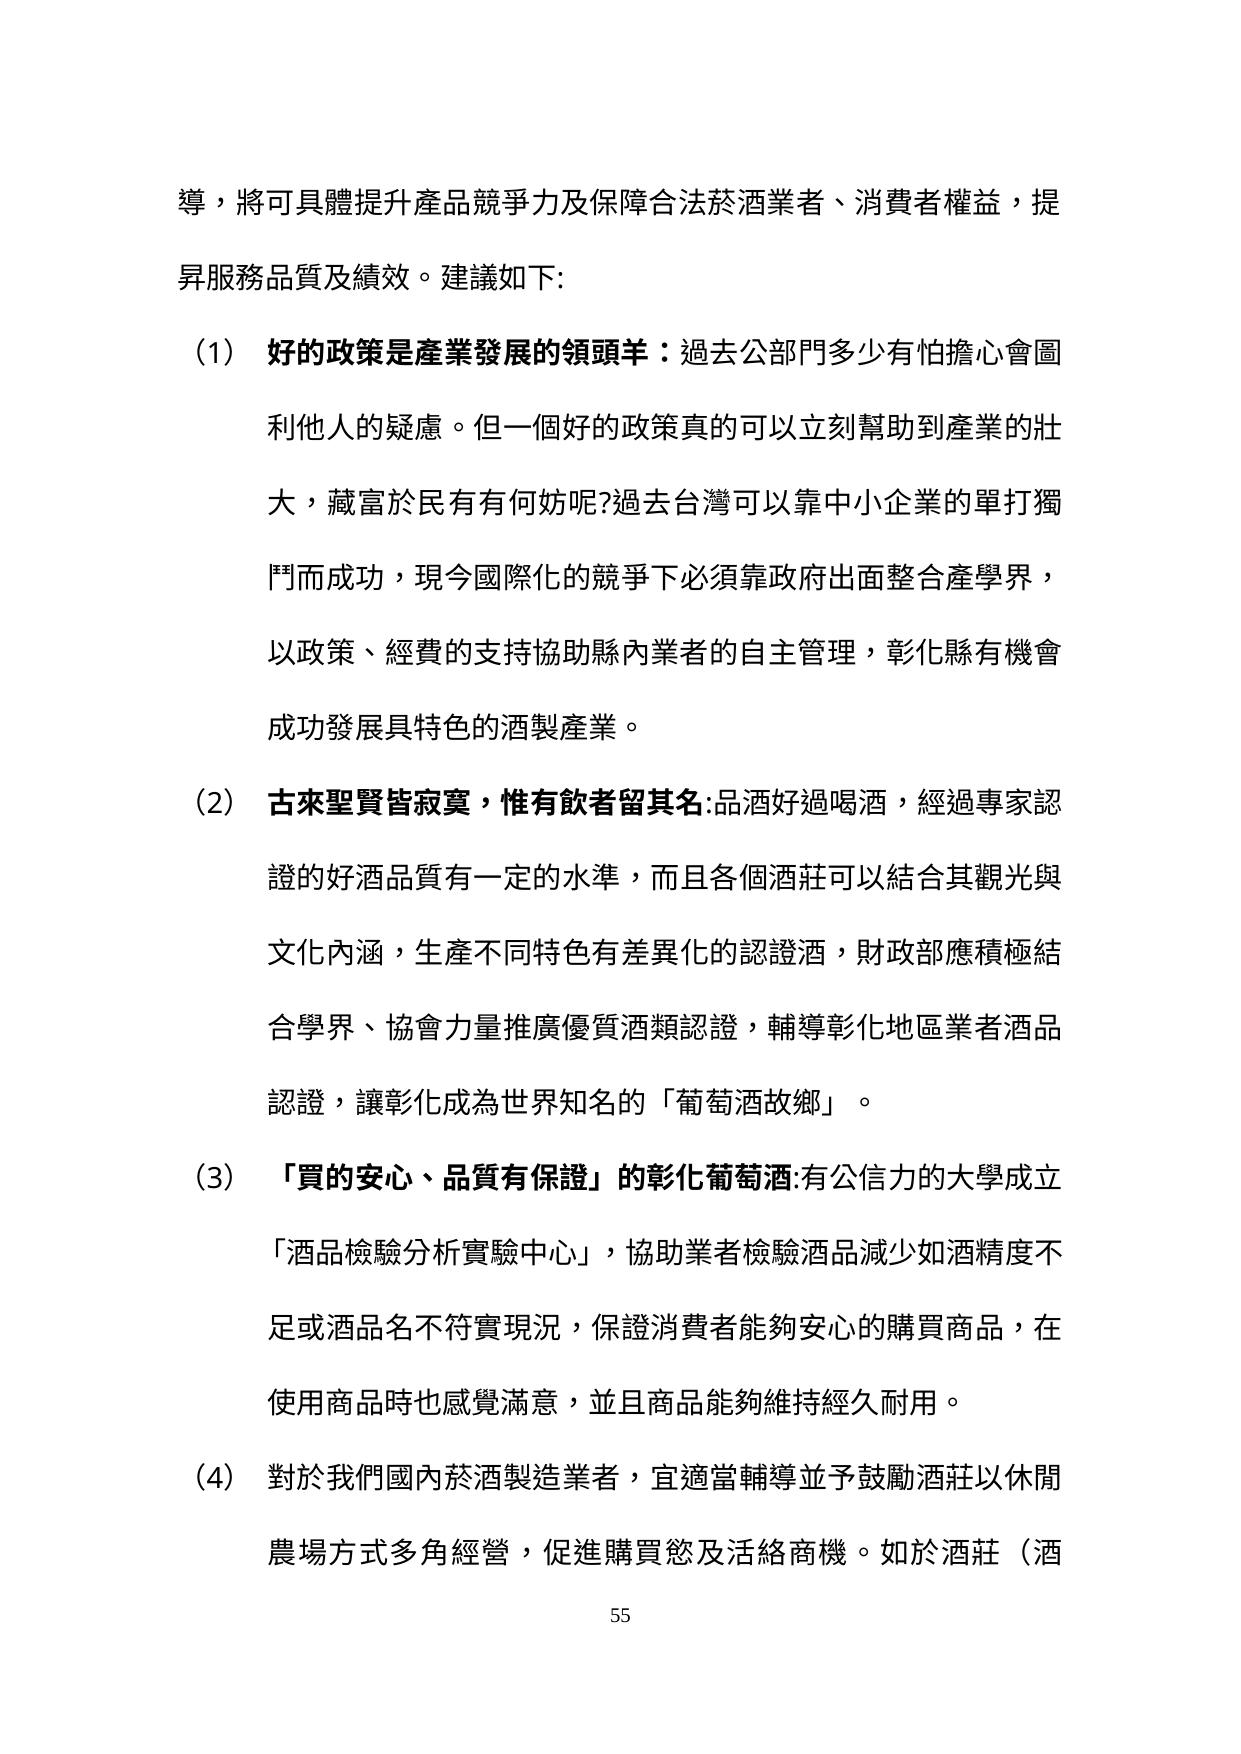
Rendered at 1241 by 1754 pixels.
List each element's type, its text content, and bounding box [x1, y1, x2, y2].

list 古來聖賢皆寂寞，惟有飲者留其名:品酒好過喝酒，經過專家認證的好酒品質有一定的水準，而且各個酒莊可以結合其觀光與文化內涵，生產不同特色有差異化的認證酒，財政部應積極結合學界、協會力量推廣優質酒類認證，輔導彰化地區業者酒品認證，讓彰化成為世界知名的「葡萄酒故鄉」。 [177, 763, 1063, 1138]
text 彰化是「台灣葡萄酒故鄉」，也是一個可以創造全球知名「酒文化」的好地方。政策性建構產學合作平台，積極對縣內合法酒製造業的輔導，將可具體提升產品競爭力及保障合法菸酒業者、消費者權益，提昇服務品質及績效。建議如下: [177, 163, 1063, 313]
list 好的政策是產業發展的領頭羊：過去公部門多少有怕擔心會圖利他人的疑慮。但一個好的政策真的可以立刻幫助到產業的壯大，藏富於民有有何妨呢?過去台灣可以靠中小企業的單打獨鬥而成功，現今國際化的競爭下必須靠政府出面整合產學界，以政策、經費的支持協助縣內業者的自主管理，彰化縣有機會成功發展具特色的酒製產業。 [177, 313, 1063, 763]
list 「買的安心、品質有保證」的彰化葡萄酒:有公信力的大學成立「酒品檢驗分析實驗中心」，協助業者檢驗酒品減少如酒精度不足或酒品名不符實現況，保證消費者能夠安心的購買商品，在使用商品時也感覺滿意，並且商品能夠維持經久耐用。 [177, 1138, 1063, 1438]
list 對於我們國內菸酒製造業者，宜適當輔導並予鼓勵酒莊以休閒農場方式多角經營，促進購買慾及活絡商機。如於酒莊（酒 [177, 1438, 1063, 1588]
